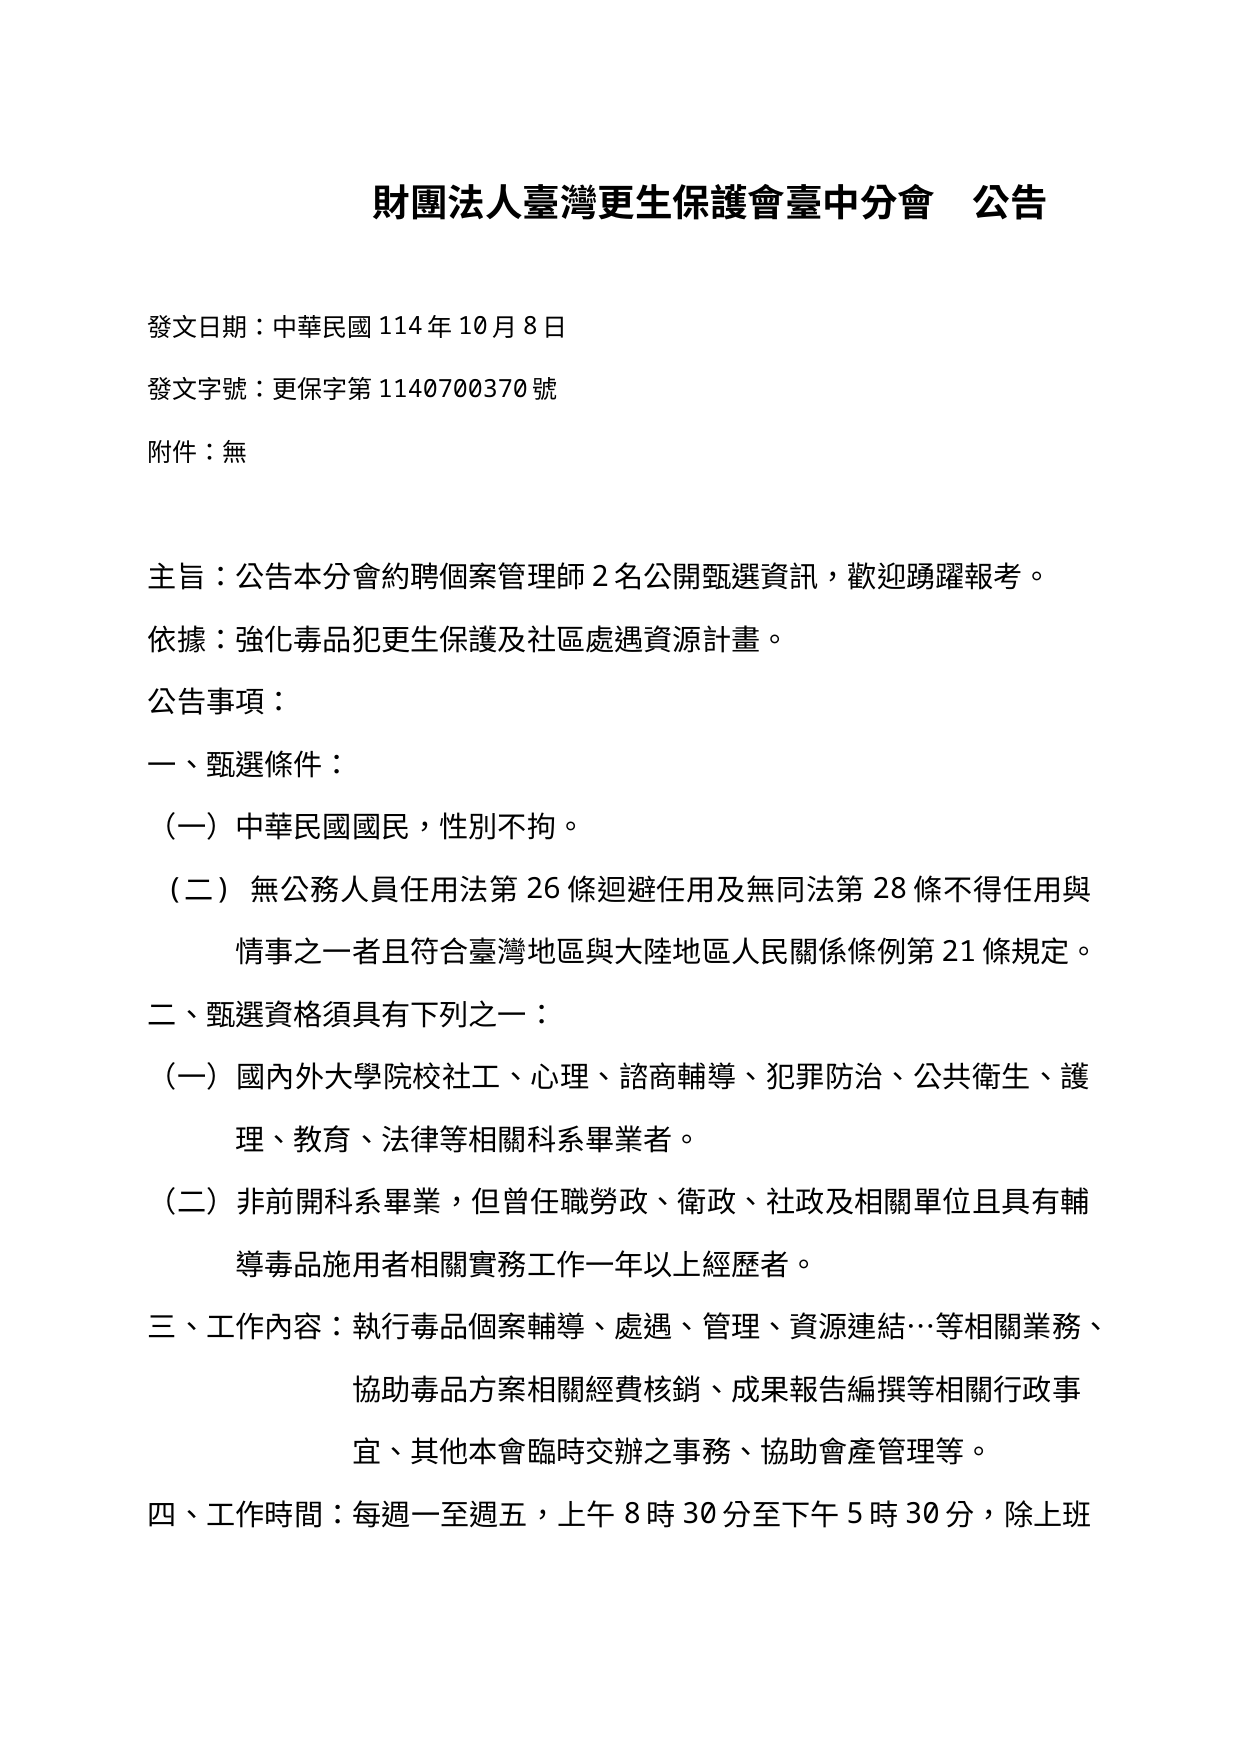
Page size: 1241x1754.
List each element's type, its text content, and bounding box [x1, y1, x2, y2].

text （二）非前開科系畢業，但曾任職勞政、衛政、社政及相關單位且具有輔導毒品施用者相關實務工作一年以上經歷者。 [148, 1158, 1092, 1283]
text 發文日期：中華民國114年10月8日 [148, 283, 1092, 346]
text 財團法人臺灣更生保護會臺中分會 公告 [148, 158, 1092, 221]
text (二) 無公務人員任用法第26條迴避任用及無同法第28條不得任用與情事之一者且符合臺灣地區與大陸地區人民關係條例第21條規定。 [148, 846, 1092, 971]
text （一）國內外大學院校社工、心理、諮商輔導、犯罪防治、公共衛生、護理、教育、法律等相關科系畢業者。 [148, 1033, 1092, 1158]
text 發文字號：更保字第1140700370號 [148, 346, 1092, 408]
text 主旨：公告本分會約聘個案管理師2名公開甄選資訊，歡迎踴躍報考。 [148, 533, 1092, 596]
text （一）中華民國國民，性別不拘。 [148, 783, 1092, 846]
text 一、甄選條件： [148, 721, 1092, 783]
text 公告事項： [148, 658, 1092, 721]
text 附件：無 [148, 408, 1092, 471]
text 依據：強化毒品犯更生保護及社區處遇資源計畫。 [148, 596, 1092, 658]
text 三、工作內容：執行毒品個案輔導、處遇、管理、資源連結…等相關業務、協助毒品方案相關經費核銷、成果報告編撰等相關行政事宜、其他本會臨時交辦之事務、協助會產管理等。 [148, 1283, 1092, 1471]
text 二、甄選資格須具有下列之一： [148, 971, 1092, 1033]
text 四、工作時間：每週一至週五，上午8時30分至下午5時30分，除上班 [148, 1471, 1092, 1533]
